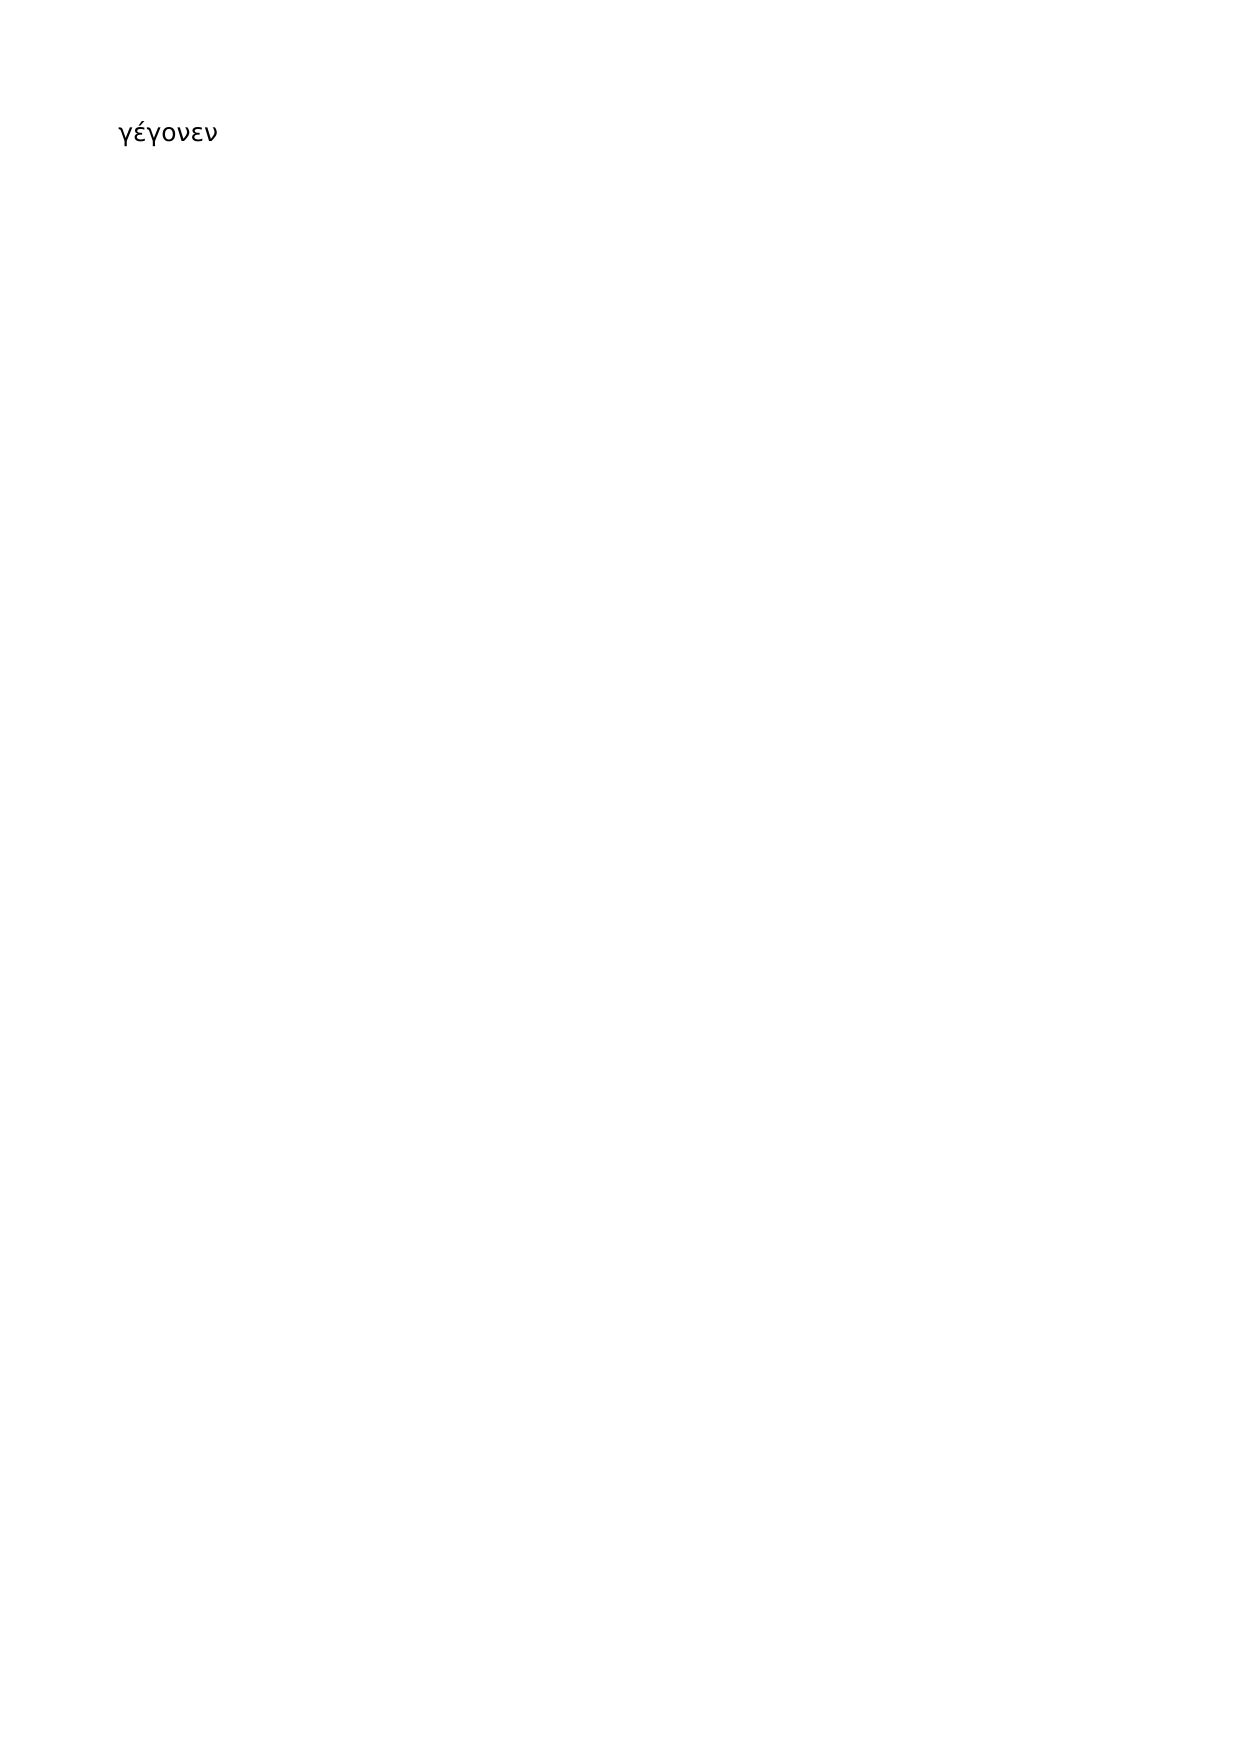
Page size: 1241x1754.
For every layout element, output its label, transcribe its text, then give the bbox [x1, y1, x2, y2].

text γέγονεν [118, 118, 1122, 147]
